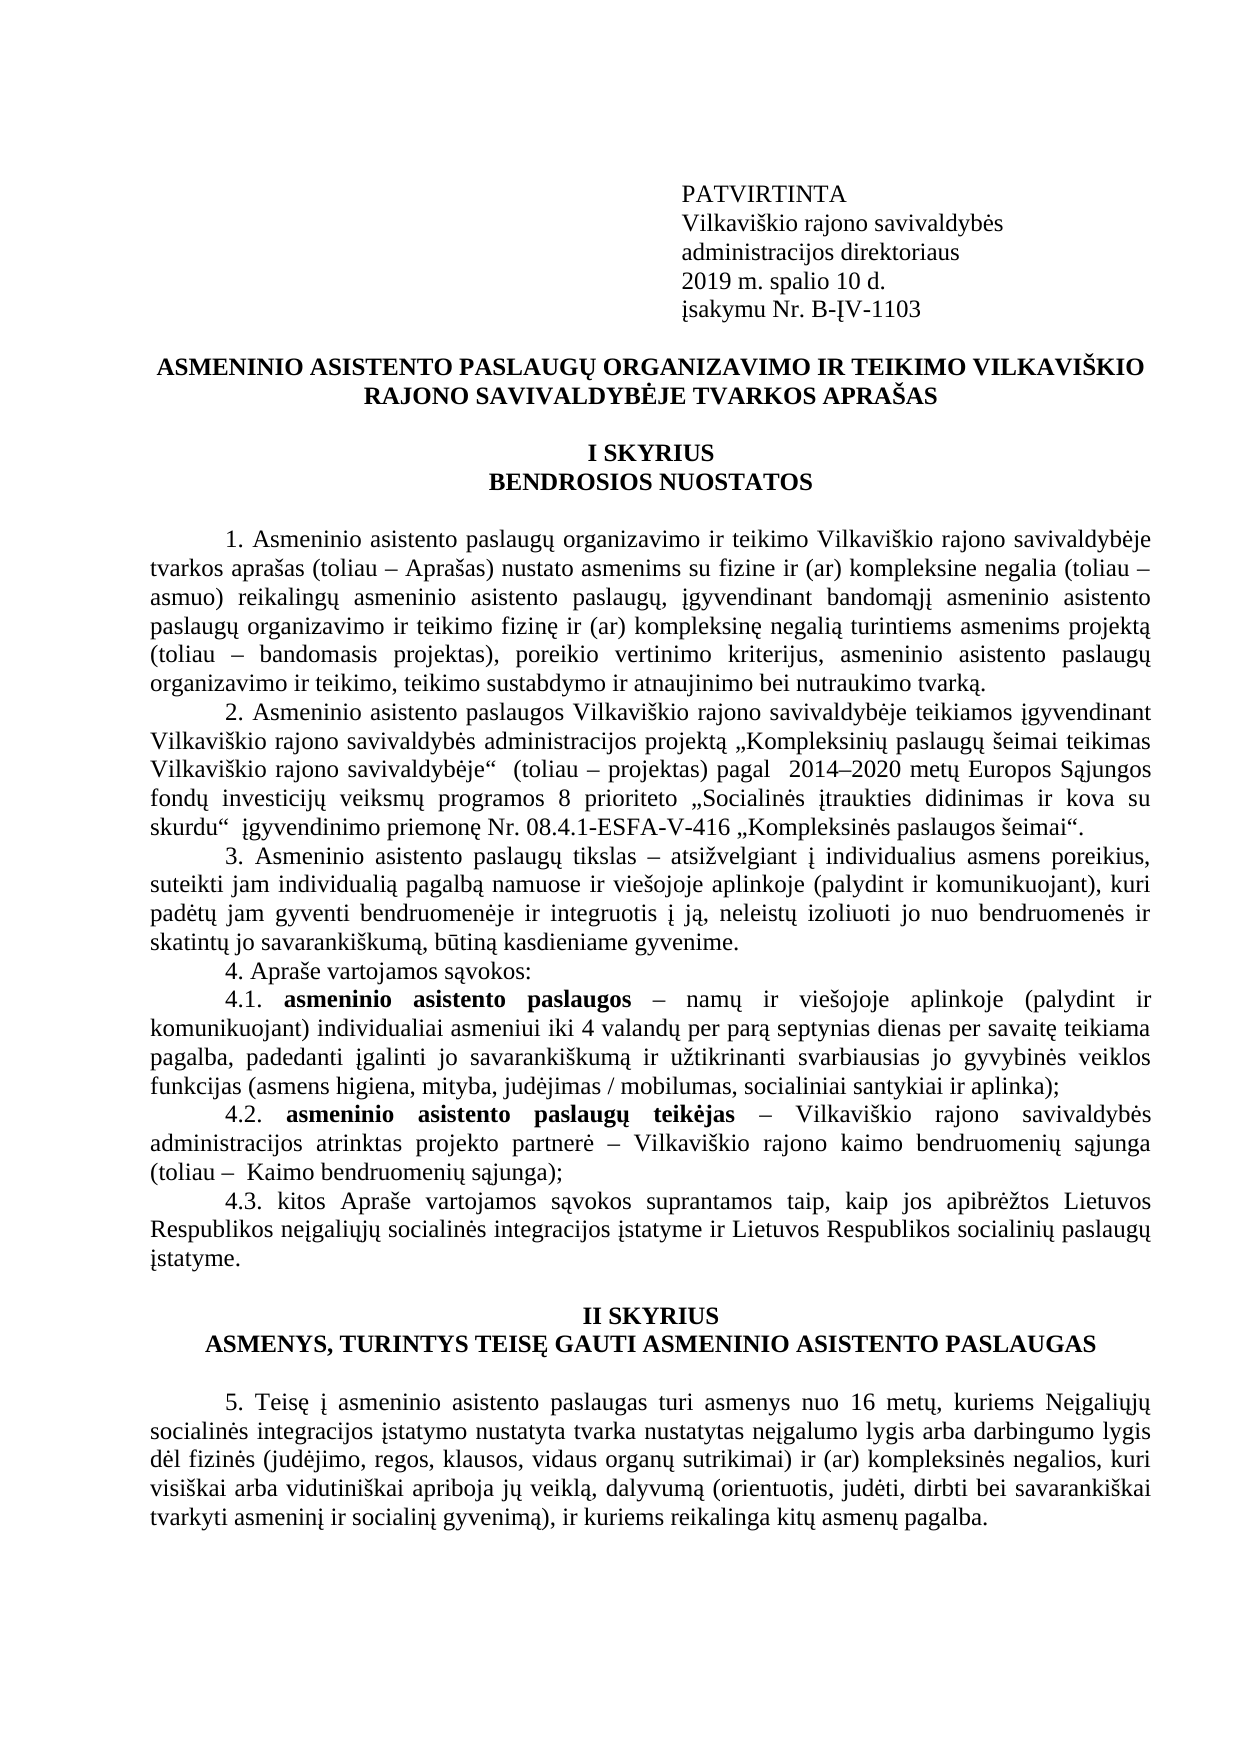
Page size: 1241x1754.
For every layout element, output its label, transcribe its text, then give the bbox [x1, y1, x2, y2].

text 1. Asmeninio asistento paslaugų organizavimo ir teikimo Vilkaviškio rajono savivaldybėje tvarkos aprašas (toliau – Aprašas) nustato asmenims su fizine ir (ar) kompleksine negalia (toliau – asmuo) reikalingų asmeninio asistento paslaugų, įgyvendinant bandomąjį asmeninio asistento paslaugų organizavimo ir teikimo fizinę ir (ar) kompleksinę negalią turintiems asmenims projektą (toliau – bandomasis projektas), poreikio vertinimo kriterijus, asmeninio asistento paslaugų organizavimo ir teikimo, teikimo sustabdymo ir atnaujinimo bei nutraukimo tvarką. [150, 524, 1152, 697]
text 4.2. asmeninio asistento paslaugų teikėjas – Vilkaviškio rajono savivaldybės administracijos atrinktas projekto partnerė – Vilkaviškio rajono kaimo bendruomenių sąjunga (toliau – Kaimo bendruomenių sąjunga); [150, 1099, 1152, 1186]
text 2019 m. spalio 10 d. [681, 266, 1152, 294]
text įsakymu Nr. B-ĮV-1103 [681, 294, 1152, 323]
text BENDROSIOS NUOSTATOS [150, 467, 1152, 496]
text Vilkaviškio rajono savivaldybės administracijos direktoriaus [681, 208, 1152, 266]
text 2. Asmeninio asistento paslaugos Vilkaviškio rajono savivaldybėje teikiamos įgyvendinant Vilkaviškio rajono savivaldybės administracijos projektą „Kompleksinių paslaugų šeimai teikimas Vilkaviškio rajono savivaldybėje“ (toliau – projektas) pagal 2014–2020 metų Europos Sąjungos fondų investicijų veiksmų programos 8 prioriteto „Socialinės įtraukties didinimas ir kova su skurdu“ įgyvendinimo priemonę Nr. 08.4.1-ESFA-V-416 „Kompleksinės paslaugos šeimai“. [150, 697, 1152, 841]
text ASMENYS, TURINTYS TEISĘ GAUTI ASMENINIO ASISTENTO PASLAUGAS [150, 1329, 1152, 1358]
text II SKYRIUS [150, 1301, 1152, 1329]
text 4.1. asmeninio asistento paslaugos – namų ir viešojoje aplinkoje (palydint ir komunikuojant) individualiai asmeniui iki 4 valandų per parą septynias dienas per savaitę teikiama pagalba, padedanti įgalinti jo savarankiškumą ir užtikrinanti svarbiausias jo gyvybinės veiklos funkcijas (asmens higiena, mityba, judėjimas / mobilumas, socialiniai santykiai ir aplinka); [150, 984, 1152, 1099]
text 4.3. kitos Apraše vartojamos sąvokos suprantamos taip, kaip jos apibrėžtos Lietuvos Respublikos neįgaliųjų socialinės integracijos įstatyme ir Lietuvos Respublikos socialinių paslaugų įstatyme. [150, 1186, 1152, 1272]
text 4. Apraše vartojamos sąvokos: [150, 956, 1152, 984]
text PATVIRTINTA [600, 179, 1152, 208]
text ASMENINIO ASISTENTO PASLAUGŲ ORGANIZAVIMO IR TEIKIMO VILKAVIŠKIO RAJONO SAVIVALDYBĖJE TVARKOS APRAŠAS [150, 352, 1152, 409]
text 5. Teisę į asmeninio asistento paslaugas turi asmenys nuo 16 metų, kuriems Neįgaliųjų socialinės integracijos įstatymo nustatyta tvarka nustatytas neįgalumo lygis arba darbingumo lygis dėl fizinės (judėjimo, regos, klausos, vidaus organų sutrikimai) ir (ar) kompleksinės negalios, kuri visiškai arba vidutiniškai apriboja jų veiklą, dalyvumą (orientuotis, judėti, dirbti bei savarankiškai tvarkyti asmeninį ir socialinį gyvenimą), ir kuriems reikalinga kitų asmenų pagalba. [150, 1387, 1152, 1531]
text I SKYRIUS [150, 438, 1152, 467]
text 3. Asmeninio asistento paslaugų tikslas – atsižvelgiant į individualius asmens poreikius, suteikti jam individualią pagalbą namuose ir viešojoje aplinkoje (palydint ir komunikuojant), kuri padėtų jam gyventi bendruomenėje ir integruotis į ją, neleistų izoliuoti jo nuo bendruomenės ir skatintų jo savarankiškumą, būtiną kasdieniame gyvenime. [150, 841, 1152, 956]
